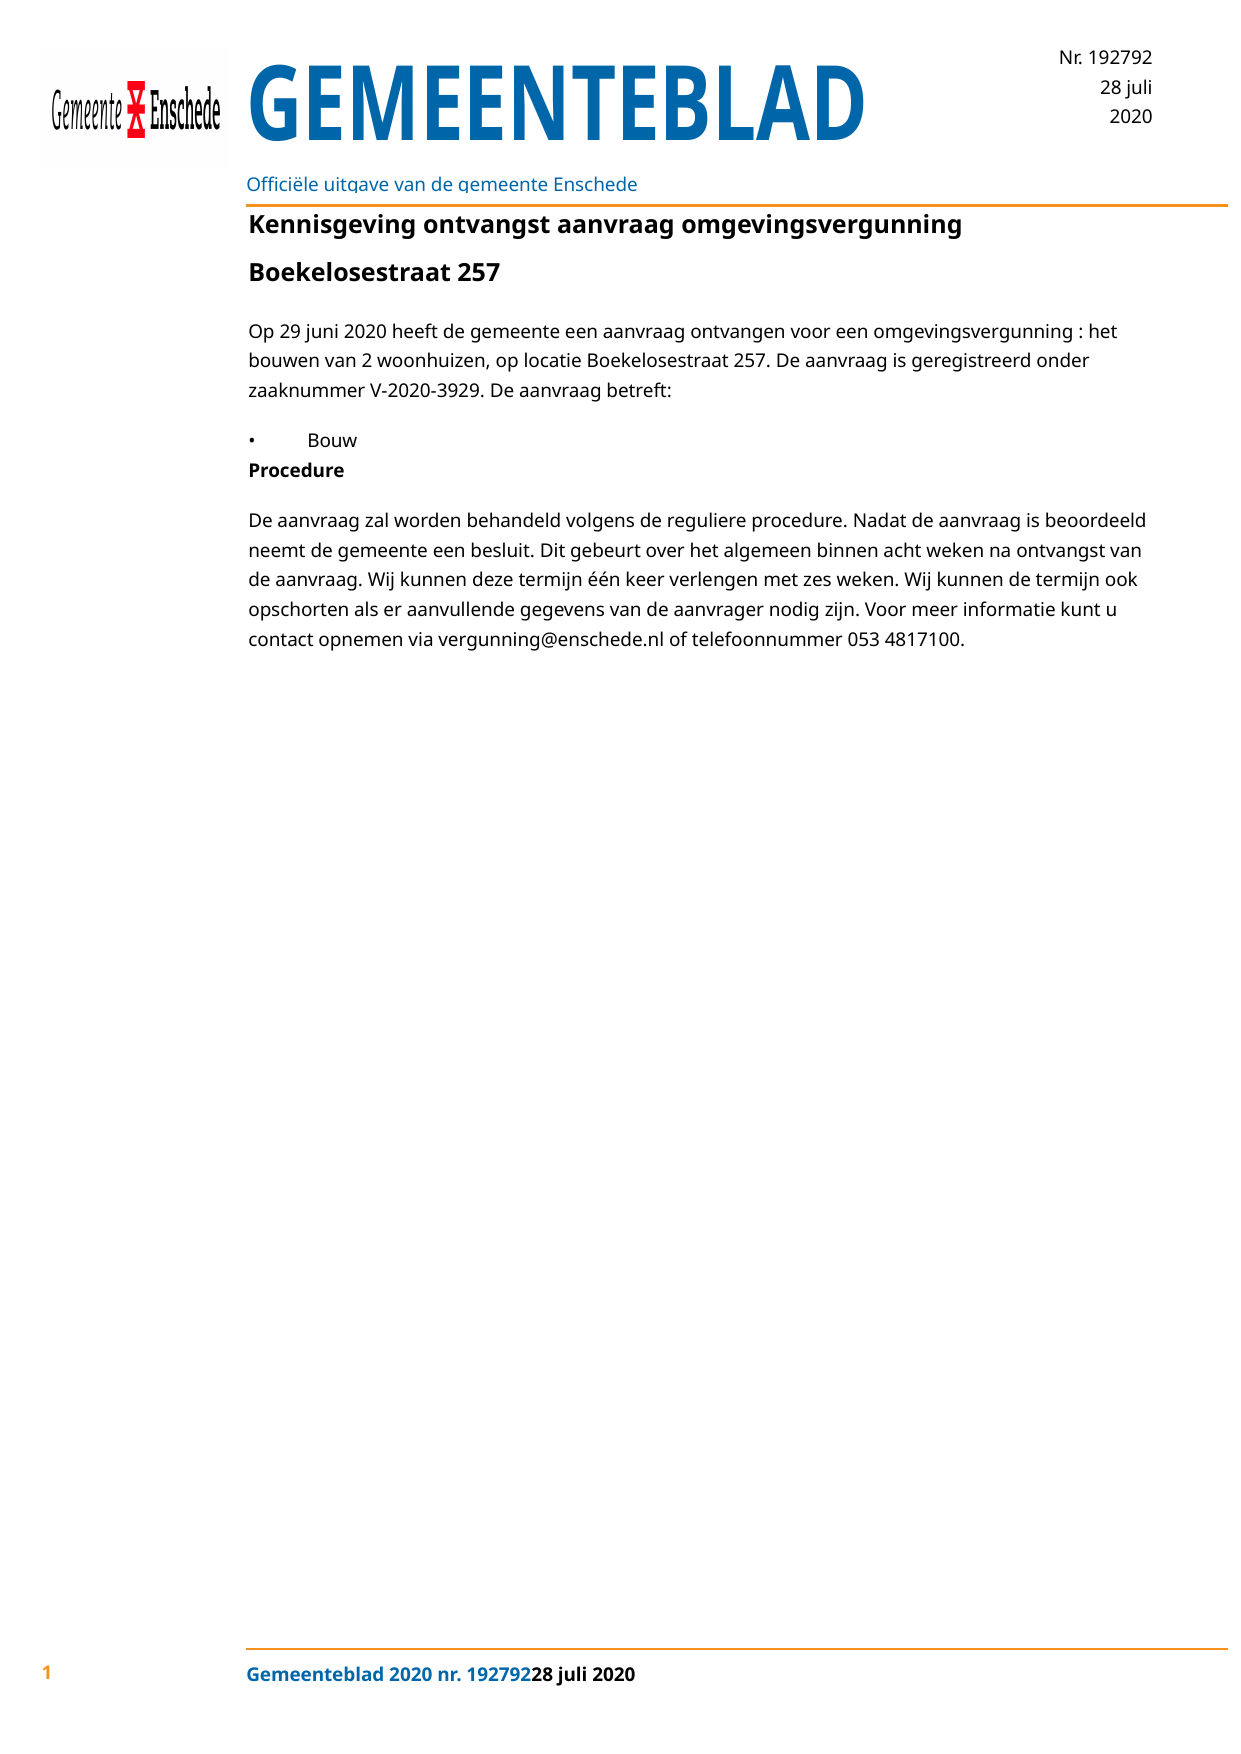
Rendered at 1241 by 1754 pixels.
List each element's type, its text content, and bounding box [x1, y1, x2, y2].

picture [41, 47, 231, 172]
list Bouw [248, 427, 1152, 453]
text Kennisgeving ontvangst aanvraag omgevingsvergunning Boekelosestraat 257 [248, 207, 1152, 288]
text Op 29 juni 2020 heeft de gemeente een aanvraag ontvangen voor een omgevingsvergunning : het bouwen van 2 woonhuizen, op locatie Boekelosestraat 257. De aanvraag is geregistreerd onder zaaknummer V-2020-3929. De aanvraag betreft: [248, 318, 1152, 403]
text Procedure [248, 457, 1152, 483]
text De aanvraag zal worden behandeld volgens de reguliere procedure. Nadat de aanvraag is beoordeeld neemt de gemeente een besluit. Dit gebeurt over het algemeen binnen acht weken na ontvangst van de aanvraag. Wij kunnen deze termijn één keer verlengen met zes weken. Wij kunnen de termijn ook opschorten als er aanvullende gegevens van de aanvrager nodig zijn. Voor meer informatie kunt u contact opnemen via vergunning@enschede.nl of telefoonnummer 053 4817100. [248, 507, 1152, 652]
